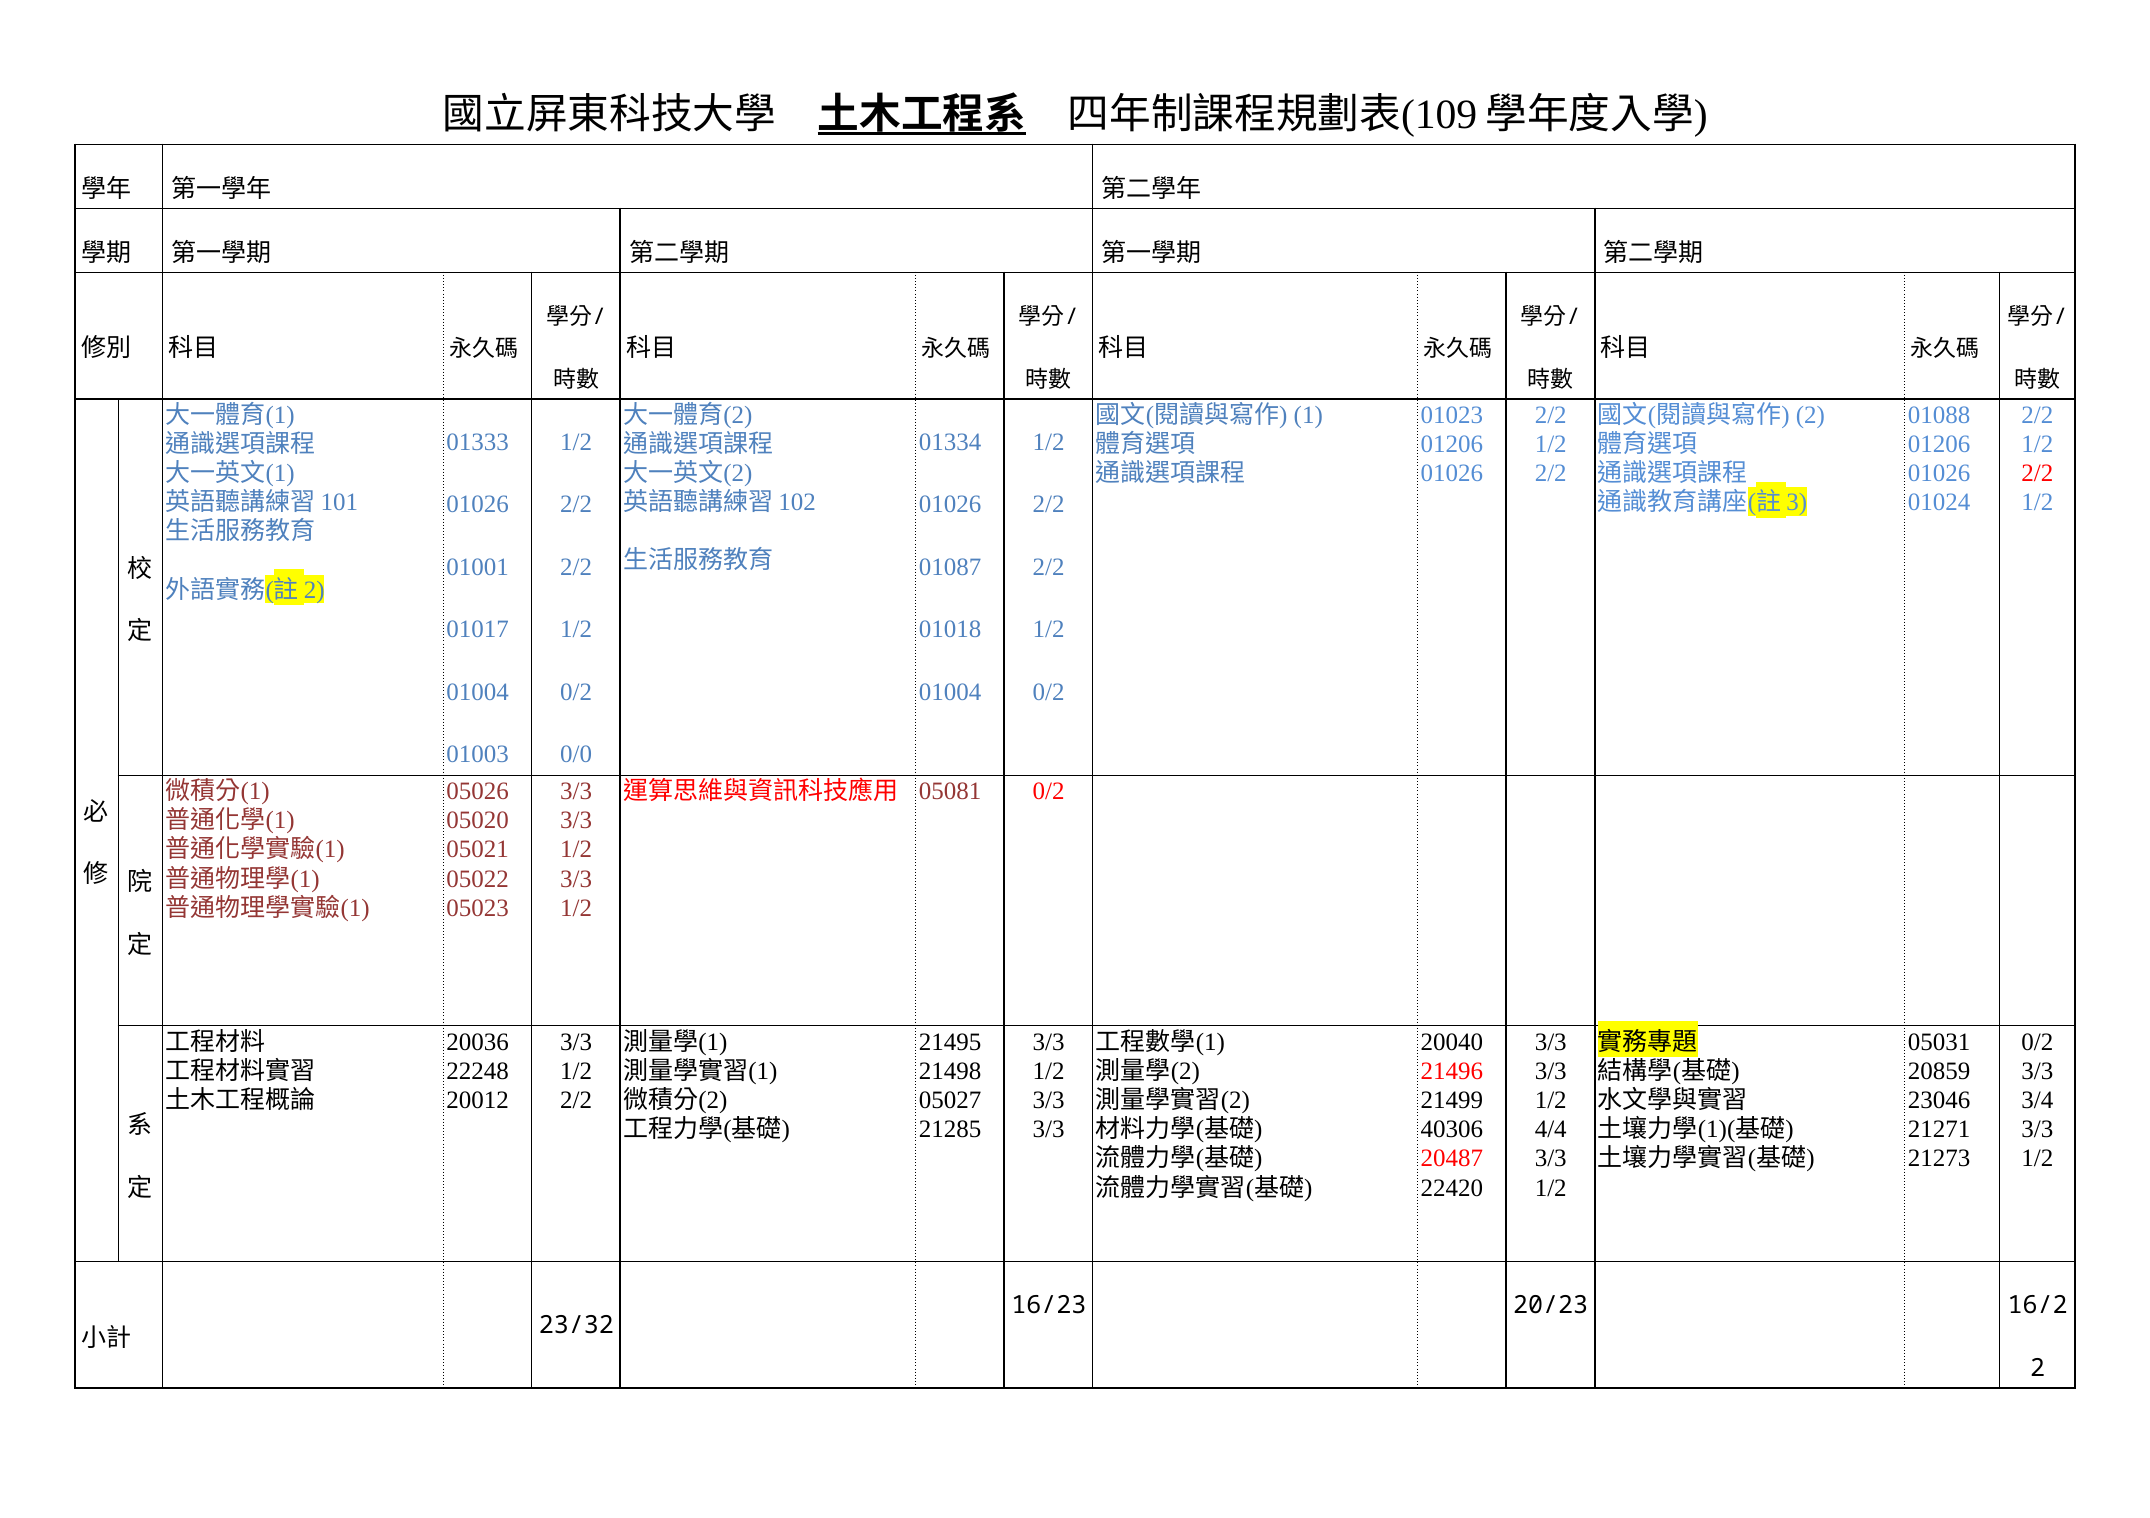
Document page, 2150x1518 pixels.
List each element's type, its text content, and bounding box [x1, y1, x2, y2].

table_cell 測量學(1) 測量學實習(1) 微積分(2) 工程力學(基礎) [621, 1026, 916, 1261]
table_cell [621, 1262, 916, 1387]
table_cell 學分/時數 [1507, 273, 1594, 398]
table_cell 01333 01026 01001 01017 01004 01003 [443, 400, 531, 775]
table_cell 3/3 3/3 1/2 4/4 3/3 1/2 [1507, 1026, 1594, 1261]
table_cell 第二學期 [1596, 209, 2074, 272]
table_cell 學分/時數 [532, 273, 619, 398]
table_cell 必修 [76, 400, 118, 1261]
table_cell 科目 [621, 273, 916, 398]
table_cell [1418, 776, 1505, 1025]
table_cell 20040 21496 21499 40306 20487 22420 [1418, 1026, 1505, 1261]
table_cell 微積分(1) 普通化學(1) 普通化學實驗(1) 普通物理學(1) 普通物理學實驗(1) [163, 776, 443, 1025]
table_cell 永久碼 [916, 273, 1003, 398]
table_cell 學分/時數 [1005, 273, 1092, 398]
table_cell 20036 22248 20012 [443, 1026, 531, 1261]
table_cell [2000, 776, 2074, 1025]
table_cell 3/3 1/2 3/3 3/3 [1005, 1026, 1092, 1261]
table_cell 01088 01206 01026 01024 [1905, 400, 1999, 775]
table_cell 科目 [1596, 273, 1905, 398]
table_cell 小計 [76, 1262, 162, 1387]
table_cell [1093, 776, 1417, 1025]
table_cell 05026 05020 05021 05022 05023 [443, 776, 531, 1025]
table_cell 國文(閱讀與寫作) (2) 體育選項 通識選項課程 通識教育講座(註3) [1596, 400, 1905, 775]
table_cell 3/3 1/2 2/2 [532, 1026, 619, 1261]
table_cell 0/2 3/3 3/4 3/3 1/2 [2000, 1026, 2074, 1261]
table_cell 05081 [916, 776, 1003, 1025]
table_cell 實務專題 結構學(基礎) 水文學與實習 土壤力學(1)(基礎) 土壤力學實習(基礎) [1596, 1026, 1905, 1261]
table_cell 工程材料 工程材料實習 土木工程概論 [163, 1026, 443, 1261]
table_cell 2/2 1/2 2/2 [1507, 400, 1594, 775]
table_cell 0/2 [1005, 776, 1092, 1025]
table_cell 修別 [76, 273, 162, 398]
table_cell [916, 1262, 1003, 1387]
table_cell [1596, 776, 1905, 1025]
table_cell [443, 1262, 531, 1387]
table_header 第二學年 [1093, 145, 2074, 207]
table_cell 大一體育(2) 通識選項課程 大一英文(2) 英語聽講練習102 生活服務教育 [621, 400, 916, 775]
table_cell [163, 1262, 443, 1387]
table_cell [1596, 1262, 1905, 1387]
table_cell 第一學期 [1093, 209, 1594, 272]
table_cell 1/2 2/2 2/2 1/2 0/2 [1005, 400, 1092, 775]
table_header 第一學年 [163, 145, 1092, 207]
table_cell 1/2 2/2 2/2 1/2 0/2 0/0 [532, 400, 619, 775]
table_cell [1905, 776, 1999, 1025]
table_cell 大一體育(1) 通識選項課程 大一英文(1) 英語聽講練習101 生活服務教育 外語實務(註2) [163, 400, 443, 775]
table_cell 2/2 1/2 2/2 1/2 [2000, 400, 2074, 775]
table_cell [1905, 1262, 1999, 1387]
table_cell 永久碼 [1418, 273, 1505, 398]
table_cell 第一學期 [163, 209, 619, 272]
table_cell [1418, 1262, 1505, 1387]
table_cell 院定 [119, 776, 162, 1025]
table_cell 永久碼 [1905, 273, 1999, 398]
table_cell 20/23 [1507, 1262, 1594, 1387]
table_cell 國文(閱讀與寫作) (1) 體育選項 通識選項課程 [1093, 400, 1417, 775]
text 國立屏東科技大學 土木工程系 四年制課程規劃表(109學年度入學) [59, 68, 2091, 131]
table_cell 校定 [119, 400, 162, 775]
table_cell 工程數學(1) 測量學(2) 測量學實習(2) 材料力學(基礎) 流體力學(基礎) 流體力學實習(基礎) [1093, 1026, 1417, 1261]
table_cell 16/23 [1005, 1262, 1092, 1387]
table_cell 學期 [76, 209, 162, 272]
table_cell 23/32 [532, 1262, 619, 1387]
table_cell 永久碼 [443, 273, 531, 398]
table_cell 16/22 [2000, 1262, 2074, 1387]
table_cell 01334 01026 01087 01018 01004 [916, 400, 1003, 775]
table_cell [1507, 776, 1594, 1025]
table_cell 科目 [163, 273, 443, 398]
table_cell 科目 [1093, 273, 1417, 398]
table_header 學年 [76, 145, 162, 207]
table_cell 運算思維與資訊科技應用 [621, 776, 916, 1025]
table_cell 3/3 3/3 1/2 3/3 1/2 [532, 776, 619, 1025]
table_cell 21495 21498 05027 21285 [916, 1026, 1003, 1261]
table_cell 05031 20859 23046 21271 21273 [1905, 1026, 1999, 1261]
table_cell 學分/時數 [2000, 273, 2074, 398]
table_cell 01023 01206 01026 [1418, 400, 1505, 775]
table_cell 系定 [119, 1026, 162, 1261]
table_cell [1093, 1262, 1417, 1387]
table_cell 第二學期 [621, 209, 1092, 272]
